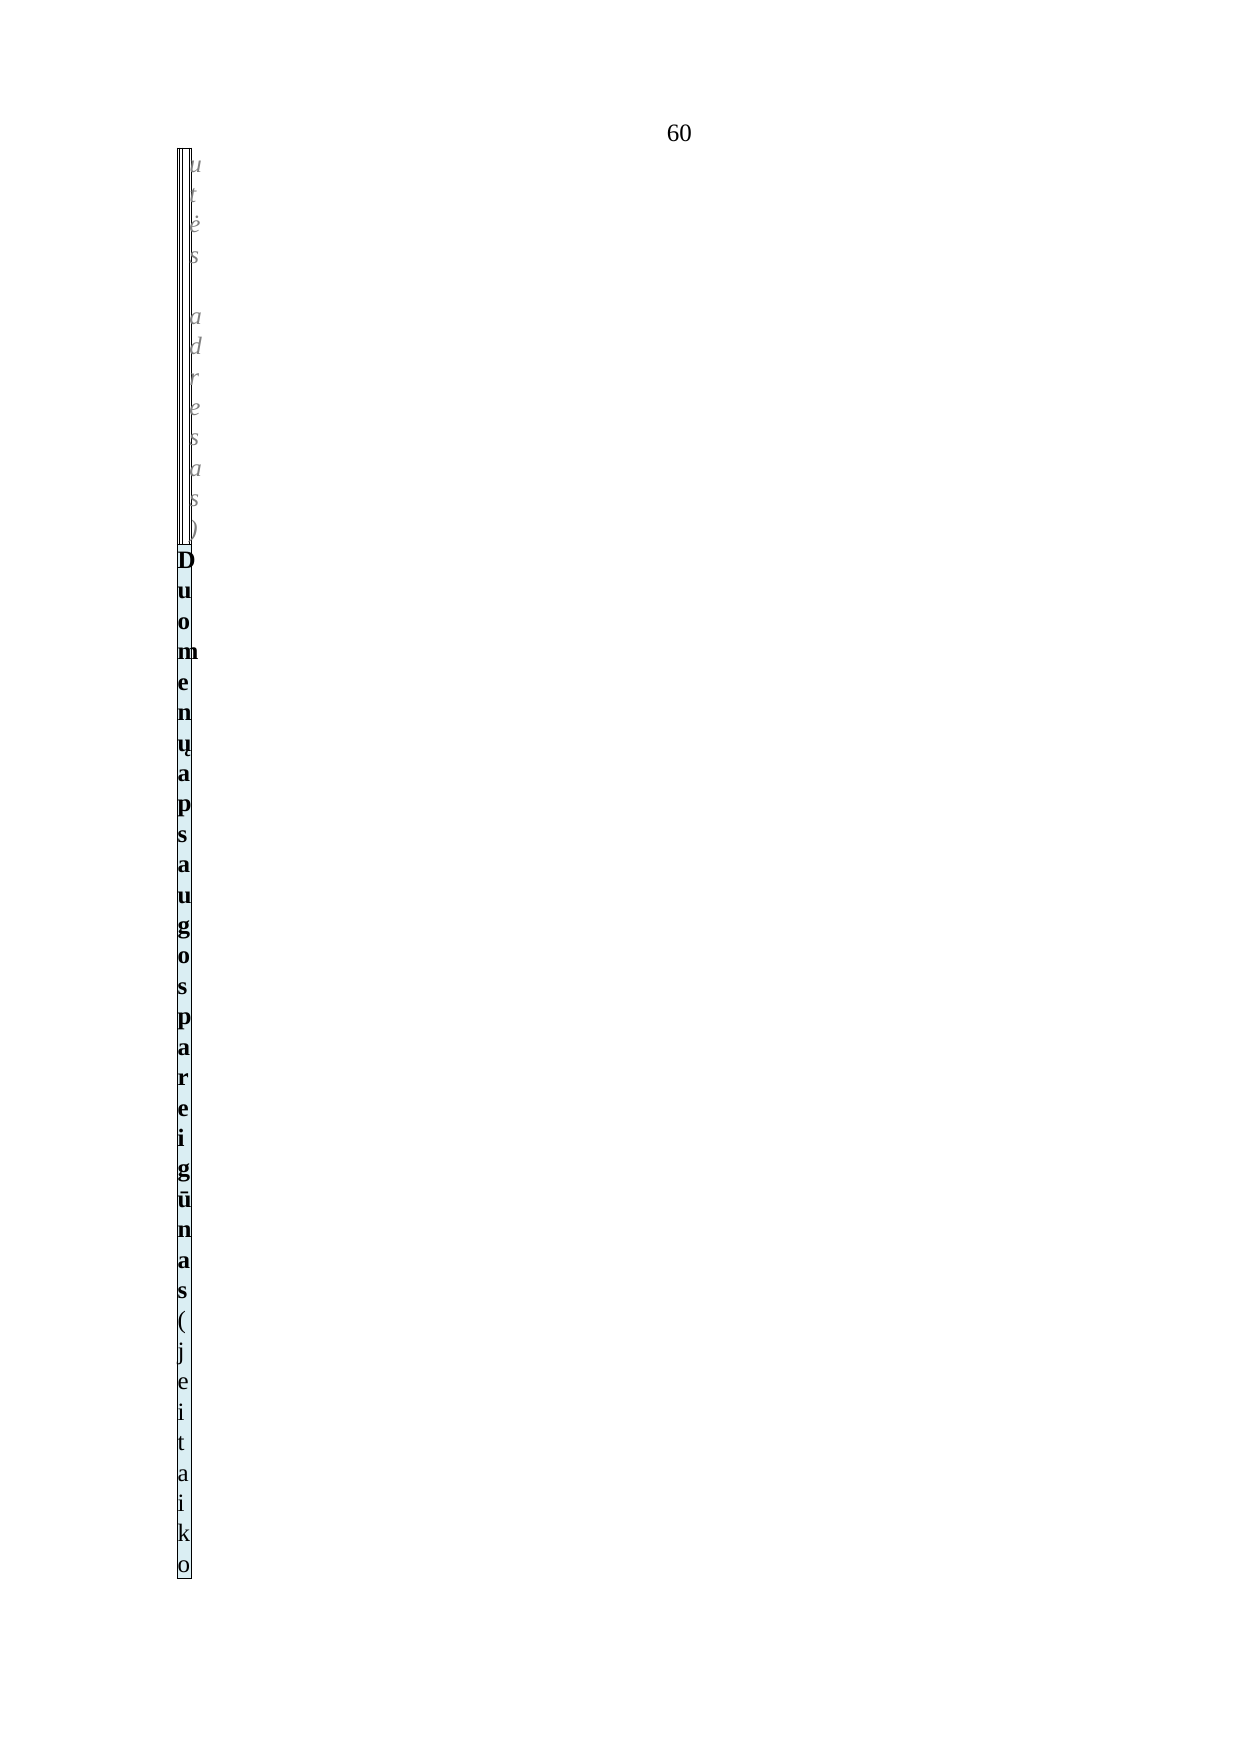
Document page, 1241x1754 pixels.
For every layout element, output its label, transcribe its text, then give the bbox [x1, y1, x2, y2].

table_cell Duomenų apsaugos pareigūnas (jei taikoma): [178, 1227, 191, 1578]
table_cell Duomenų apsaugos pareigūnas (jei taikoma): [178, 567, 191, 648]
table_cell Duomenų apsaugos pareigūnas (jei taikoma): [178, 649, 191, 719]
table_cell Duomenų apsaugos pareigūnas (jei taikoma): [178, 710, 191, 1236]
table_cell Elektroninio pašto adresas [183, 149, 189, 544]
